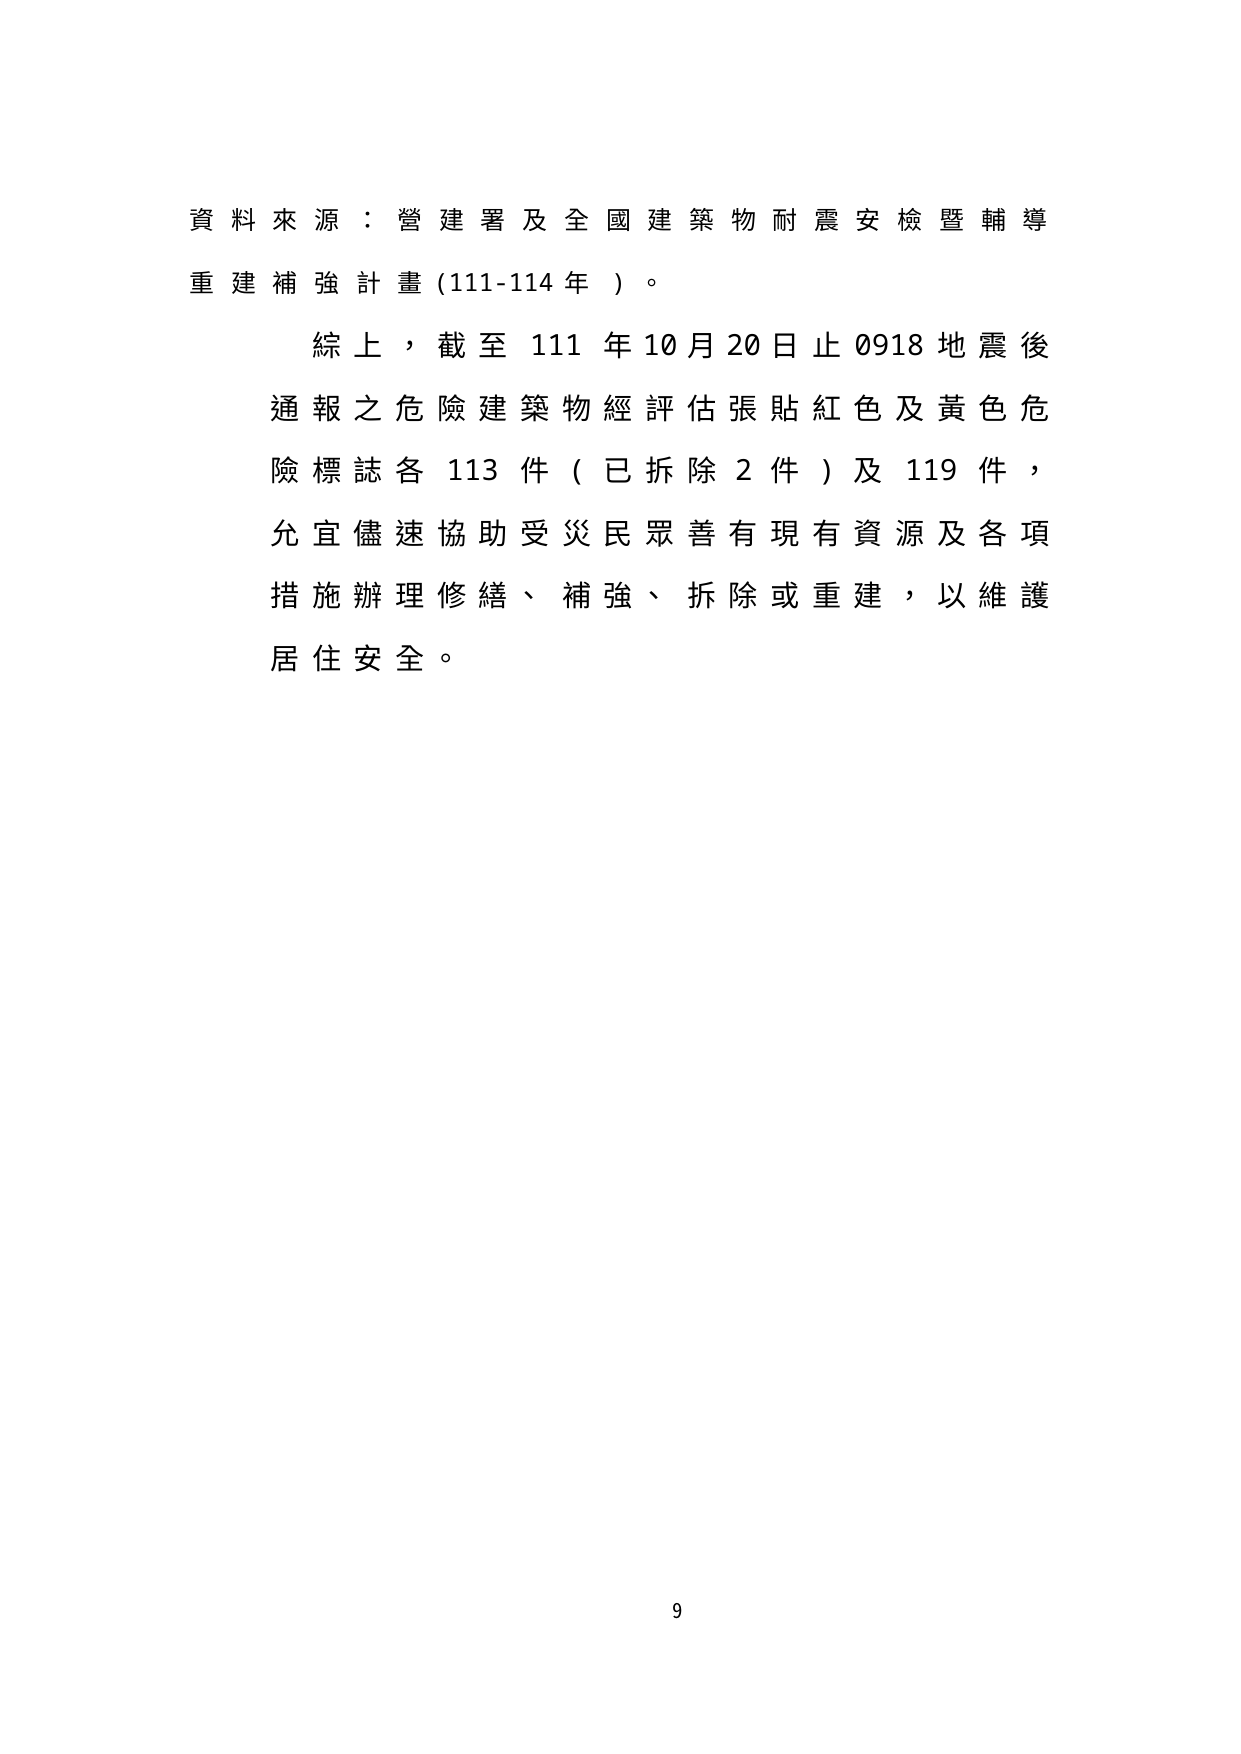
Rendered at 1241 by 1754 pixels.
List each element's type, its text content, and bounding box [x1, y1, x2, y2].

text 資料來源：營建署及全國建築物耐震安檢暨輔導重建補強計畫(111-114年)。 [181, 177, 1056, 302]
text 綜上，截至111年10月20日止0918地震後通報之危險建築物經評估張貼紅色及黃色危險標誌各113件(已拆除2件)及119件，允宜儘速協助受災民眾善有現有資源及各項措施辦理修繕、補強、拆除或重建，以維護居住安全。 [240, 302, 1056, 677]
